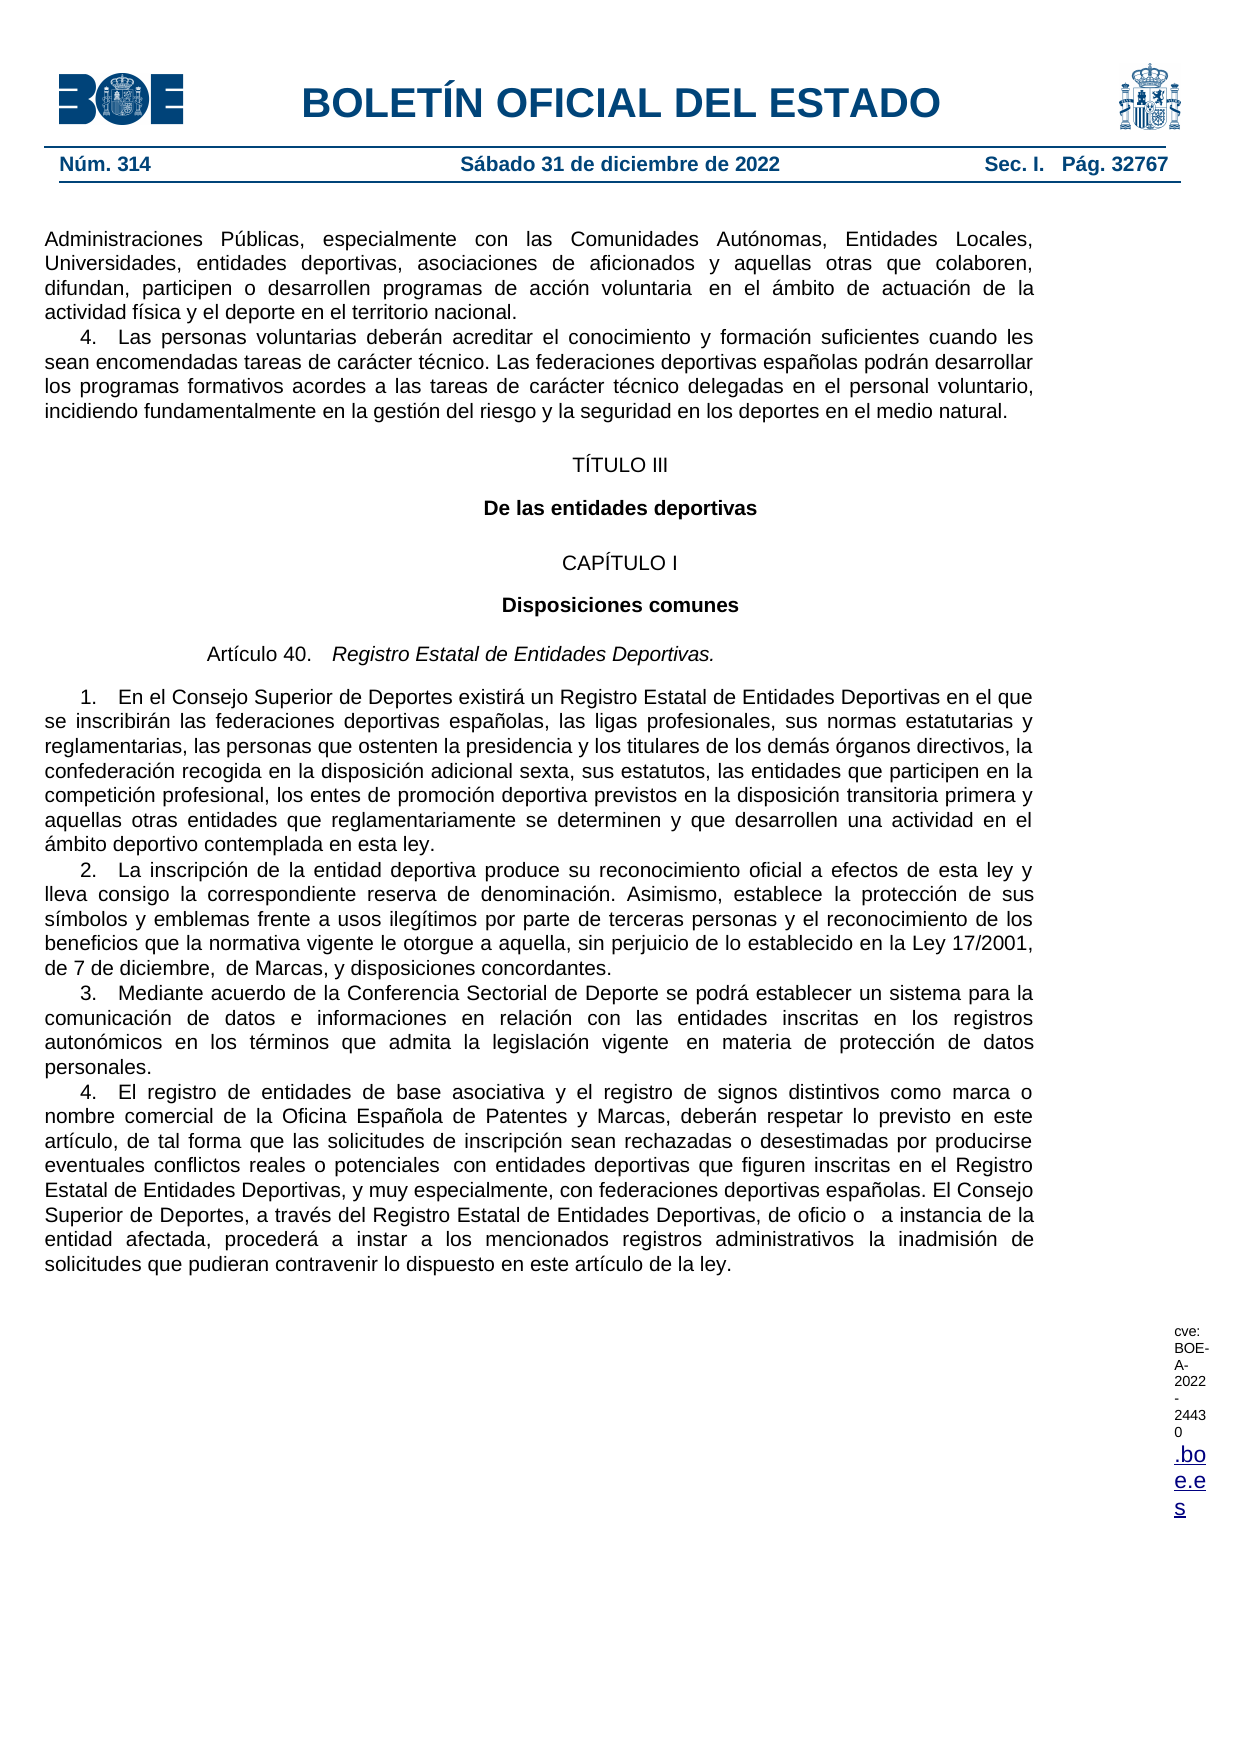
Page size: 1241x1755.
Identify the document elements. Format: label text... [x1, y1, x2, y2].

subtitle De las entidades deportivas [44, 496, 1196, 520]
list La inscripción de la entidad deportiva produce su reconocimiento oficial a efectos de esta ley y lleva consigo la correspondiente reserva de denominación. Asimismo, establece la protección de sus símbolos y emblemas frente a usos ilegítimos por parte de terceras personas y el reconocimiento de los beneficios que la normativa vigente le otorgue a aquella, sin perjuicio de lo establecido en la Ley 17/2001, de 7 de diciembre, de Marcas, y disposiciones concordantes. [44, 857, 1034, 980]
text TÍTULO III [44, 453, 1196, 477]
text CAPÍTULO I [44, 551, 1196, 574]
list El registro de entidades de base asociativa y el registro de signos distintivos como marca o nombre comercial de la Oficina Española de Patentes y Marcas, deberán respetar lo previsto en este artículo, de tal forma que las solicitudes de inscripción sean rechazadas o desestimadas por producirse eventuales conflictos reales o potenciales con entidades deportivas que figuren inscritas en el Registro Estatal de Entidades Deportivas, y muy especialmente, con federaciones deportivas españolas. El Consejo Superior de Deportes, a través del Registro Estatal de Entidades Deportivas, de oficio o a instancia de la entidad afectada, procederá a instar a los mencionados registros administrativos la inadmisión de solicitudes que pudieran contravenir lo dispuesto en este artículo de la ley. [44, 1079, 1034, 1276]
list Las personas voluntarias deberán acreditar el conocimiento y formación suficientes cuando les sean encomendadas tareas de carácter técnico. Las federaciones deportivas españolas podrán desarrollar los programas formativos acordes a las tareas de carácter técnico delegadas en el personal voluntario, incidiendo fundamentalmente en la gestión del riesgo y la seguridad en los deportes en el medio natural. [44, 325, 1034, 423]
list cve: BOE-A-2022-24430 [1174, 1323, 1210, 1440]
list Mediante acuerdo de la Conferencia Sectorial de Deporte se podrá establecer un sistema para la comunicación de datos e informaciones en relación con las entidades inscritas en los registros autonómicos en los términos que admita la legislación vigente en materia de protección de datos personales. [44, 981, 1034, 1079]
text Administraciones Públicas, especialmente con las Comunidades Autónomas, Entidades Locales, Universidades, entidades deportivas, asociaciones de aficionados y aquellas otras que colaboren, difundan, participen o desarrollen programas de acción voluntaria en el ámbito de actuación de la actividad física y el deporte en el territorio nacional. [44, 226, 1034, 324]
list Verificable en https://www.boe.es [1174, 1441, 1210, 1539]
subtitle Disposiciones comunes [44, 593, 1196, 617]
list En el Consejo Superior de Deportes existirá un Registro Estatal de Entidades Deportivas en el que se inscribirán las federaciones deportivas españolas, las ligas profesionales, sus normas estatutarias y reglamentarias, las personas que ostenten la presidencia y los titulares de los demás órganos directivos, la confederación recogida en la disposición adicional sexta, sus estatutos, las entidades que participen en la competición profesional, los entes de promoción deportiva previstos en la disposición transitoria primera y aquellas otras entidades que reglamentariamente se determinen y que desarrollen una actividad en el ámbito deportivo contemplada en esta ley. [44, 685, 1034, 856]
text Artículo 40. Registro Estatal de Entidades Deportivas. [207, 642, 1196, 666]
